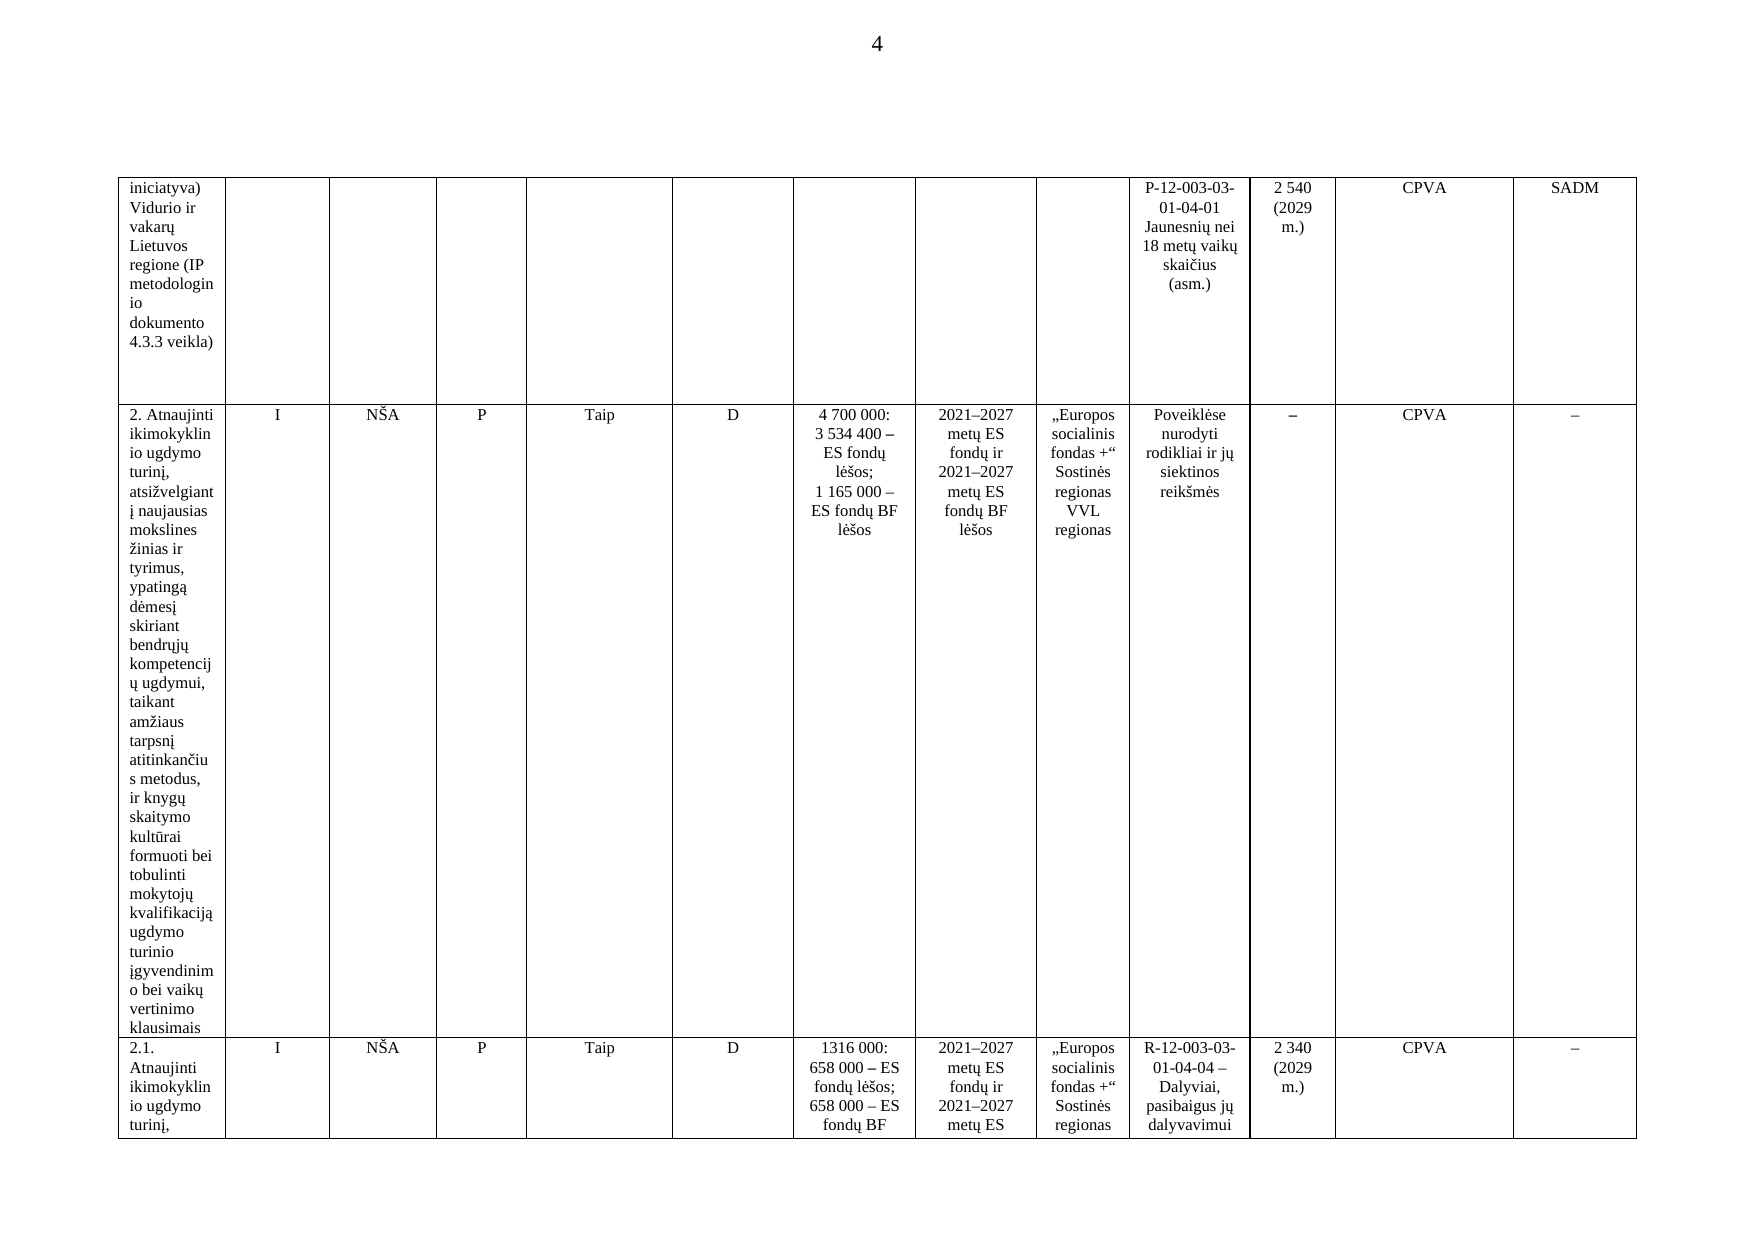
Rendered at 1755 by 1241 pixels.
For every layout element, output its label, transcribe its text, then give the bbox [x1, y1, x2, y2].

table_cell SADM [1514, 178, 1636, 404]
table_cell 2.1. Atnaujinti ikimokyklinio ugdymo turinį, [119, 1038, 225, 1138]
table_cell – [1514, 405, 1636, 1037]
table_cell [527, 178, 672, 404]
table_cell Poveiklėse nurodyti rodikliai ir jų siektinos reikšmės [1130, 405, 1249, 1037]
table_cell I [226, 405, 329, 1037]
table_cell „Europos socialinis fondas +“ Sostinės regionas [1037, 1038, 1129, 1138]
table_cell [916, 178, 1036, 404]
table_cell CPVA [1336, 178, 1513, 404]
table_cell [226, 178, 329, 404]
table_cell [437, 178, 526, 404]
table_cell [794, 178, 915, 404]
table_cell P [437, 405, 526, 1037]
table_cell 2 340 (2029 m.) [1251, 1038, 1335, 1138]
table_cell D [673, 405, 793, 1037]
table_cell P [437, 1038, 526, 1138]
table_cell CPVA [1336, 1038, 1513, 1138]
table_cell NŠA [330, 1038, 436, 1138]
table_cell NŠA [330, 405, 436, 1037]
table_cell CPVA [1336, 405, 1513, 1037]
table_cell [673, 178, 793, 404]
table_cell 1316 000: 658 000 – ES fondų lėšos; 658 000 – ES fondų BF [794, 1038, 915, 1138]
table_cell 2 540 (2029 m.) [1251, 178, 1335, 404]
table_cell iniciatyva) Vidurio ir vakarų Lietuvos regione (IP metodologinio dokumento 4.3.3 veikla) [119, 178, 225, 404]
table_cell R-12-003-03-01-04-04 – Dalyviai, pasibaigus jų dalyvavimui [1130, 1038, 1249, 1138]
table_cell [330, 178, 436, 404]
table_cell 2021–2027 metų ES fondų ir 2021–2027 metų ES fondų BF lėšos [916, 405, 1036, 1037]
table_cell 4 700 000: 3 534 400 – ES fondų lėšos; 1 165 000 – ES fondų BF lėšos [794, 405, 915, 1037]
table_cell 2. Atnaujinti ikimokyklinio ugdymo turinį, atsižvelgiant į naujausias mokslines žinias ir tyrimus, ypatingą dėmesį skiriant bendrųjų kompetencijų ugdymui, taikant amžiaus tarpsnį atitinkančius metodus, ir knygų skaitymo kultūrai formuoti bei tobulinti mokytojų kvalifikaciją ugdymo turinio įgyvendinimo bei vaikų vertinimo klausimais [119, 405, 225, 1037]
table_cell – [1514, 1038, 1636, 1138]
table_cell P-12-003-03-01-04-01 Jaunesnių nei 18 metų vaikų skaičius (asm.) [1130, 178, 1249, 404]
table_cell [1037, 178, 1129, 404]
table_cell D [673, 1038, 793, 1138]
table_cell „Europos socialinis fondas +“ Sostinės regionas VVL regionas [1037, 405, 1129, 1037]
table_cell 2021–2027 metų ES fondų ir 2021–2027 metų ES [916, 1038, 1036, 1138]
table_cell Taip [527, 1038, 672, 1138]
table_cell I [226, 1038, 329, 1138]
table_cell Taip [527, 405, 672, 1037]
table_cell – [1251, 405, 1335, 1037]
